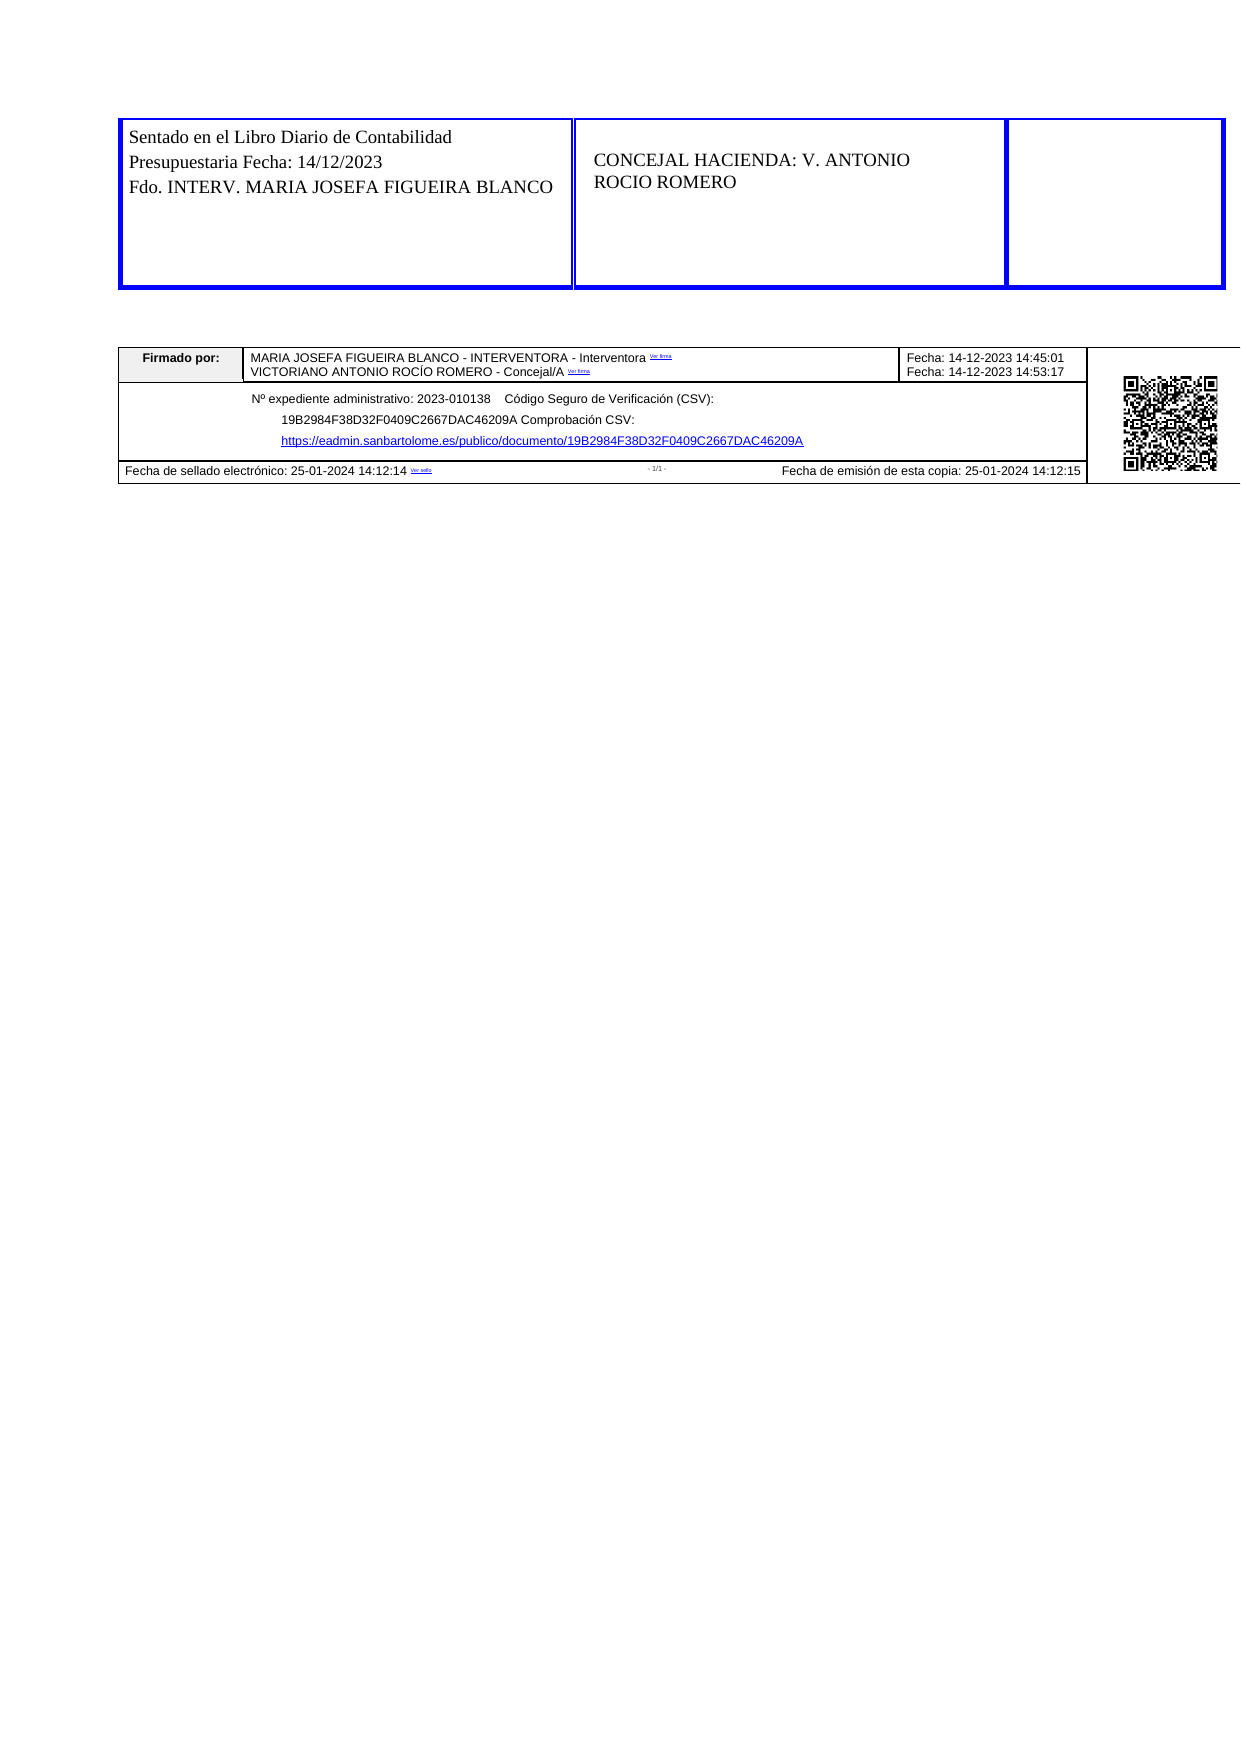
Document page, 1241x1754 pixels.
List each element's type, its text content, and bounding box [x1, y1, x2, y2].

table_cell [1009, 120, 1221, 285]
table_cell Sentado en el Libro Diario de Contabilidad Presupuestaria Fecha: 14/12/2023 Fdo. INTERV. MARIA JOSEFA FIGUEIRA BLANCO [123, 120, 571, 285]
table_cell CONCEJAL HACIENDA: V. ANTONIO ROCIO ROMERO [576, 120, 1004, 285]
table_cell Nº expediente administrativo: 2023-010138 Código Seguro de Verificación (CSV): 19B2984F38D32F0409C2667DAC46209A Comprobación CSV: https://eadmin.sanbartolome.es/publico/documento/19B2984F38D32F0409C2667DAC46209A [119, 383, 1086, 460]
table_header MARIA JOSEFA FIGUEIRA BLANCO - INTERVENTORA - Interventora Ver firma VICTORIANO ANTONIO ROCÍO ROMERO - Concejal/A Ver firma [244, 348, 898, 381]
table_cell Fecha de sellado electrónico: 25-01-2024 14:12:14 Ver sello - 1/1 - Fecha de emisión de esta copia: 25-01-2024 14:12:15 [119, 462, 1086, 483]
table_header Fecha: 14-12-2023 14:45:01 Fecha: 14-12-2023 14:53:17 [900, 348, 1086, 381]
table_header [1088, 348, 1240, 483]
table_header Firmado por: [119, 348, 242, 379]
